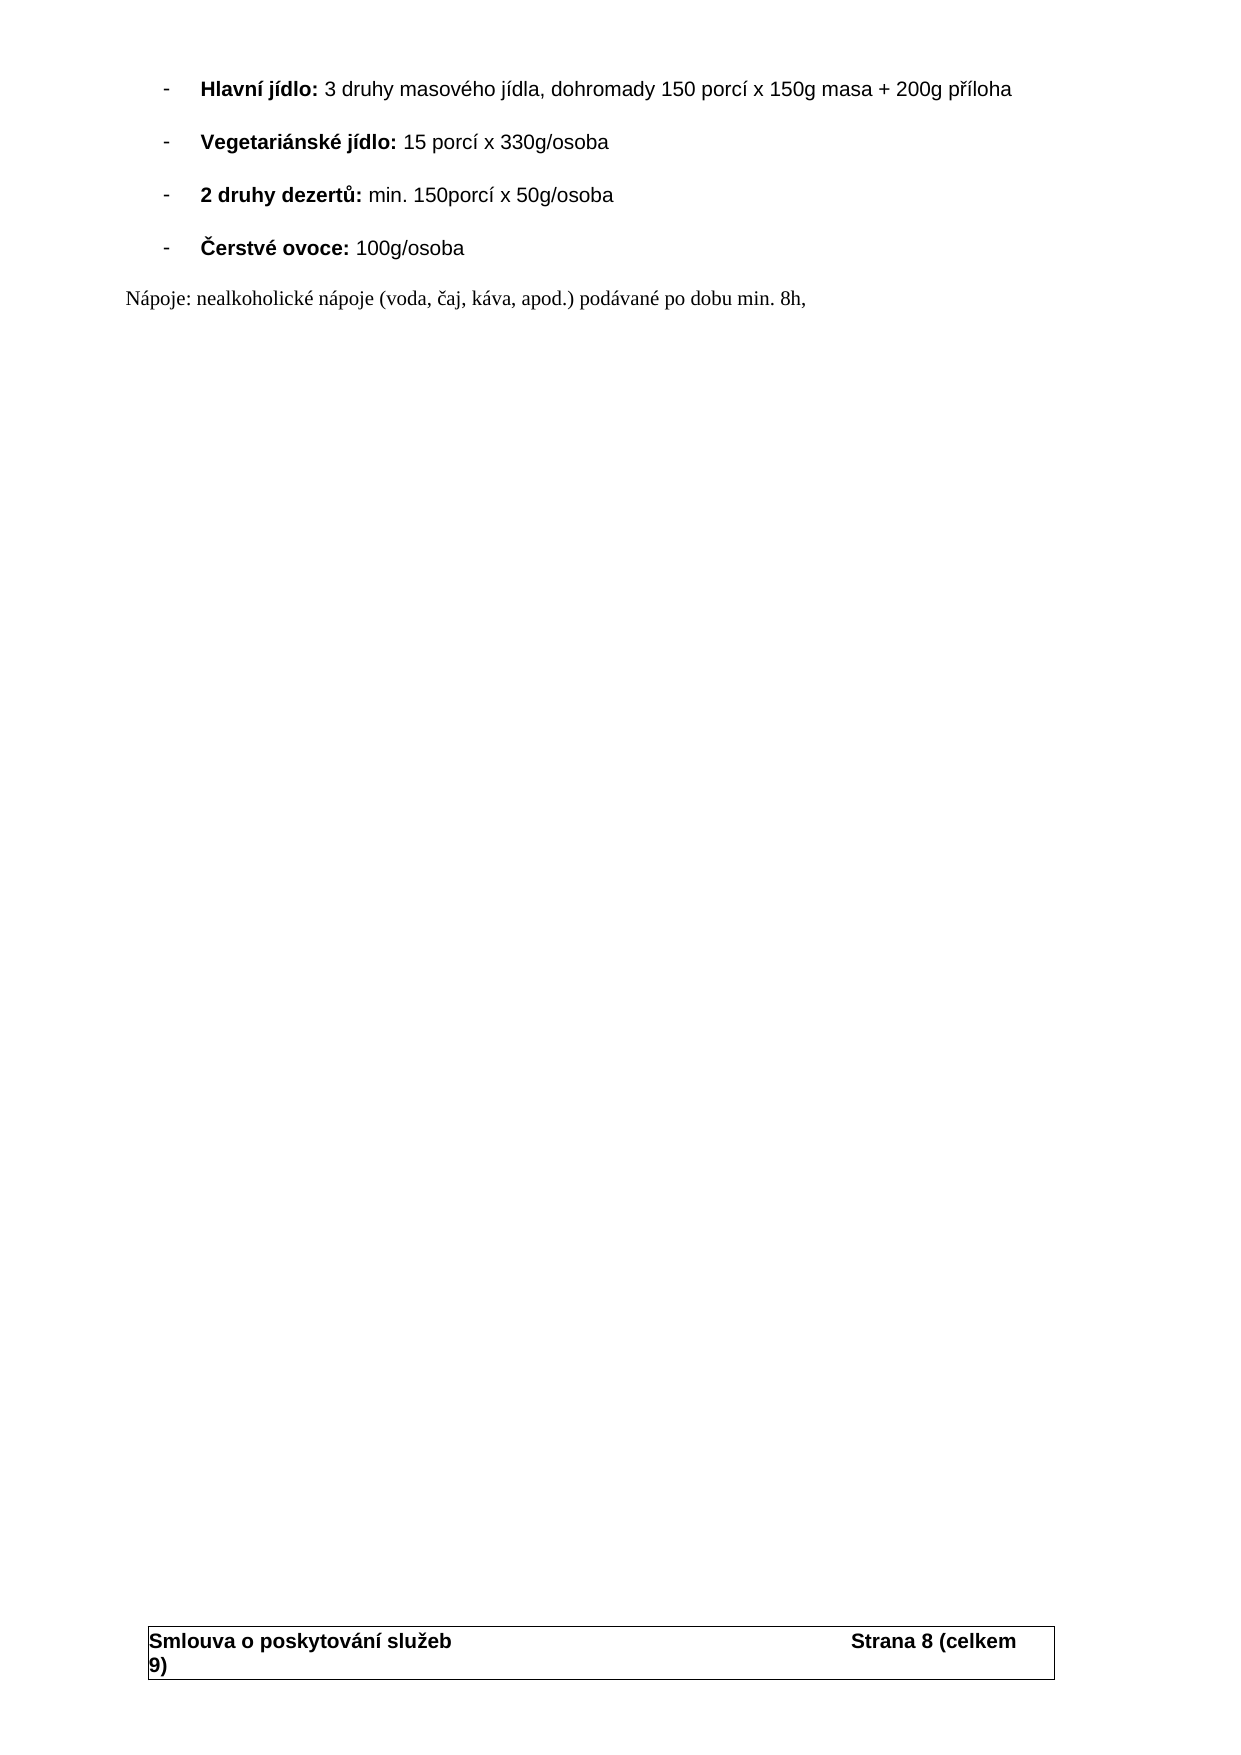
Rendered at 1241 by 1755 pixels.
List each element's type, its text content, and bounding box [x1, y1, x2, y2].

table_cell [1062, 411, 1077, 435]
table_cell [1077, 411, 1093, 435]
table_cell [1047, 435, 1062, 459]
table_cell [118, 387, 1047, 411]
table_cell [1077, 387, 1093, 411]
table_cell [1062, 387, 1077, 411]
table_cell [1047, 411, 1062, 435]
table_cell [118, 411, 1047, 435]
table_header [1062, 74, 1077, 387]
table_cell [1047, 387, 1062, 411]
table_cell [118, 435, 1047, 459]
table_header [1077, 74, 1093, 387]
table_header [1047, 74, 1062, 387]
table_cell [1077, 435, 1093, 459]
table_cell [1062, 435, 1077, 459]
table_header Hlavní jídlo: 3 druhy masového jídla, dohromady 150 porcí x 150g masa + 200g příloha Vegetariánské jídlo: 15 porcí x 330g/osoba 2 druhy dezertů: min. 150porcí x 50g/osoba Čerstvé ovoce: 100g/osoba Nápoje: nealkoholické nápoje (voda, čaj, káva, apod.) podávané po dobu min. 8h, [118, 74, 1047, 387]
